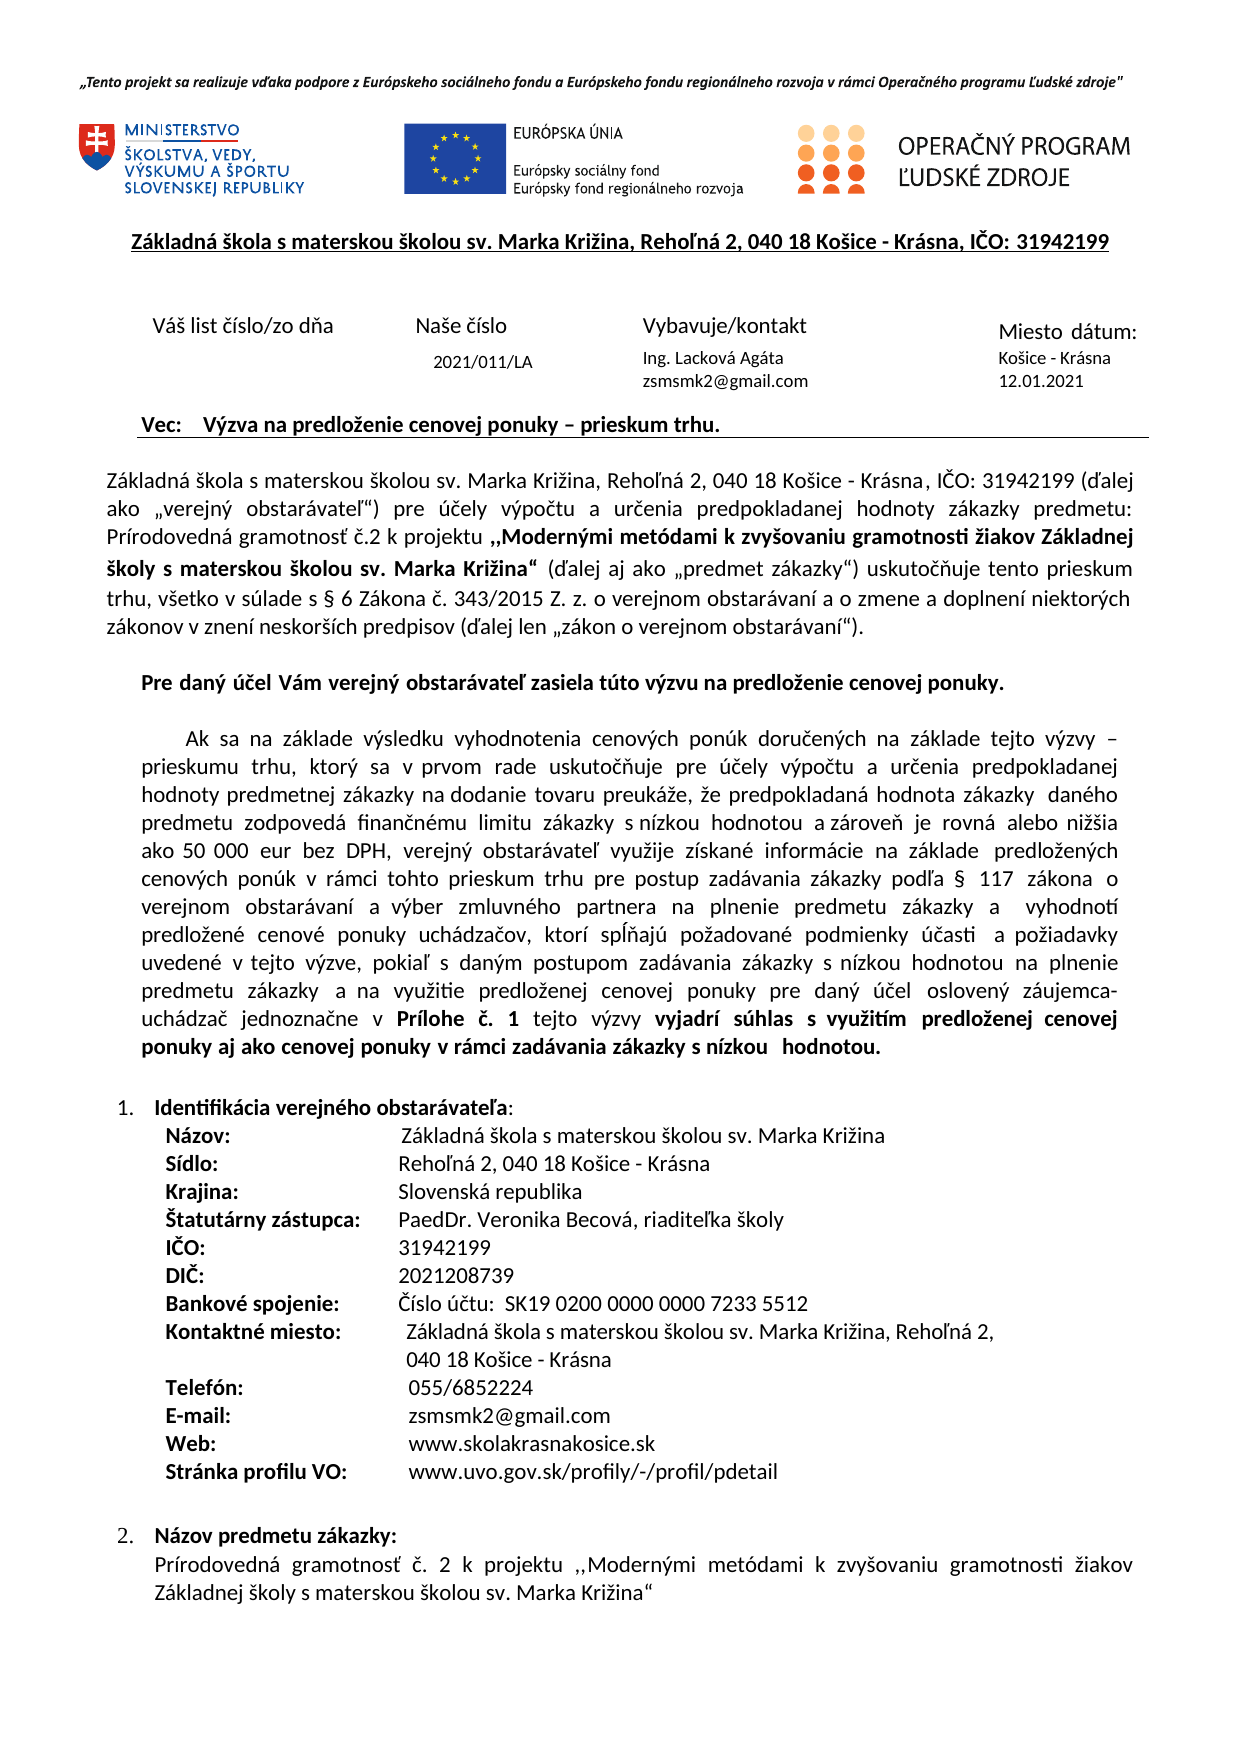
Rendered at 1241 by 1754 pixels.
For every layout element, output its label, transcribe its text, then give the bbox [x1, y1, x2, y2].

list Sídlo: Rehoľná 2, 040 18 Košice - Krásna [165, 1149, 1134, 1177]
table_cell Ing. Lacková Agáta zsmsmk2@gmail.com [579, 346, 948, 410]
table_header Váš list číslo/zo dňa [117, 283, 357, 346]
list DIČ: 2021208739 [165, 1261, 1134, 1289]
table_cell [117, 346, 357, 410]
text Základná škola s materskou školou sv. Marka Križina, Rehoľná 2, 040 18 Košice - Krásna, IČO: 31942199 [106, 227, 1134, 255]
table_cell Košice - Krásna 12.01.2021 [948, 346, 1209, 410]
list Bankové spojenie: Číslo účtu: SK19 0200 0000 0000 7233 5512 [165, 1289, 1134, 1317]
list Identifikácia verejného obstarávateľa: [117, 1093, 919, 1121]
subtitle Názov predmetu zákazky: [117, 1521, 1134, 1549]
table_cell 2021/011/LA [357, 346, 579, 410]
table_header Miesto dátum: [948, 283, 1209, 346]
list E-mail: zsmsmk2@gmail.com [165, 1401, 1134, 1429]
list Telefón: 055/6852224 [165, 1373, 1134, 1401]
text Základná škola s materskou školou sv. Marka Križina, Rehoľná 2, 040 18 Košice - Krásna, IČO: 31942199 (ďalej ako „verejný obstarávateľ“) pre účely výpočtu a určenia predpokladanej hodnoty zákazky predmetu: Prírodovedná gramotnosť č.2 k projektu ,,Modernými metódami k zvyšovaniu gramotnosti žiakov Základnej školy s materskou školou sv. Marka Križina“ (ďalej aj ako „predmet zákazky“) uskutočňuje tento prieskum trhu, všetko v súlade s § 6 Zákona č. 343/2015 Z. z. o verejnom obstarávaní a o zmene a doplnení niektorých zákonov v znení neskorších predpisov (ďalej len „zákon o verejnom obstarávaní“). [106, 466, 1134, 640]
list Štatutárny zástupca: PaedDr. Veronika Becová, riaditeľka školy [165, 1205, 1134, 1233]
list 040 18 Košice - Krásna [165, 1345, 1134, 1373]
text Vec: Výzva na predloženie cenovej ponuky – prieskum trhu. [141, 410, 1134, 437]
list Názov: Základná škola s materskou školou sv. Marka Križina [165, 1121, 1134, 1149]
table_header Naše číslo [357, 283, 579, 346]
text Ak sa na základe výsledku vyhodnotenia cenových ponúk doručených na základe tejto výzvy – prieskumu trhu, ktorý sa v prvom rade uskutočňuje pre účely výpočtu a určenia predpokladanej hodnoty predmetnej zákazky na dodanie tovaru preukáže, že predpokladaná hodnota zákazky daného predmetu zodpovedá finančnému limitu zákazky s nízkou hodnotou a zároveň je rovná alebo nižšia ako 50 000 eur bez DPH, verejný obstarávateľ využije získané informácie na základe predložených cenových ponúk v rámci tohto prieskum trhu pre postup zadávania zákazky podľa § 117 zákona o verejnom obstarávaní a výber zmluvného partnera na plnenie predmetu zákazky a vyhodnotí predložené cenové ponuky uchádzačov, ktorí spĺňajú požadované podmienky účasti a požiadavky uvedené v tejto výzve, pokiaľ s daným postupom zadávania zákazky s nízkou hodnotou na plnenie predmetu zákazky a na využitie predloženej cenovej ponuky pre daný účel oslovený záujemca- uchádzač jednoznačne v Prílohe č. 1 tejto výzvy vyjadrí súhlas s využitím predloženej cenovej ponuky aj ako cenovej ponuky v rámci zadávania zákazky s nízkou hodnotou. [141, 724, 1118, 1060]
list IČO: 31942199 [165, 1233, 1134, 1261]
text Pre daný účel Vám verejný obstarávateľ zasiela túto výzvu na predloženie cenovej ponuky. [141, 668, 1118, 696]
list Stránka profilu VO: www.uvo.gov.sk/profily/-/profil/pdetail [165, 1457, 1134, 1485]
table_header Vybavuje/kontakt [579, 283, 948, 346]
list Kontaktné miesto: Základná škola s materskou školou sv. Marka Križina, Rehoľná 2, [165, 1317, 1134, 1345]
list Krajina: Slovenská republika [165, 1177, 1134, 1205]
text Prírodovedná gramotnosť č. 2 k projektu ,,Modernými metódami k zvyšovaniu gramotnosti žiakov Základnej školy s materskou školou sv. Marka Križina“ [154, 1549, 1134, 1606]
list Web: www.skolakrasnakosice.sk [165, 1429, 1134, 1457]
